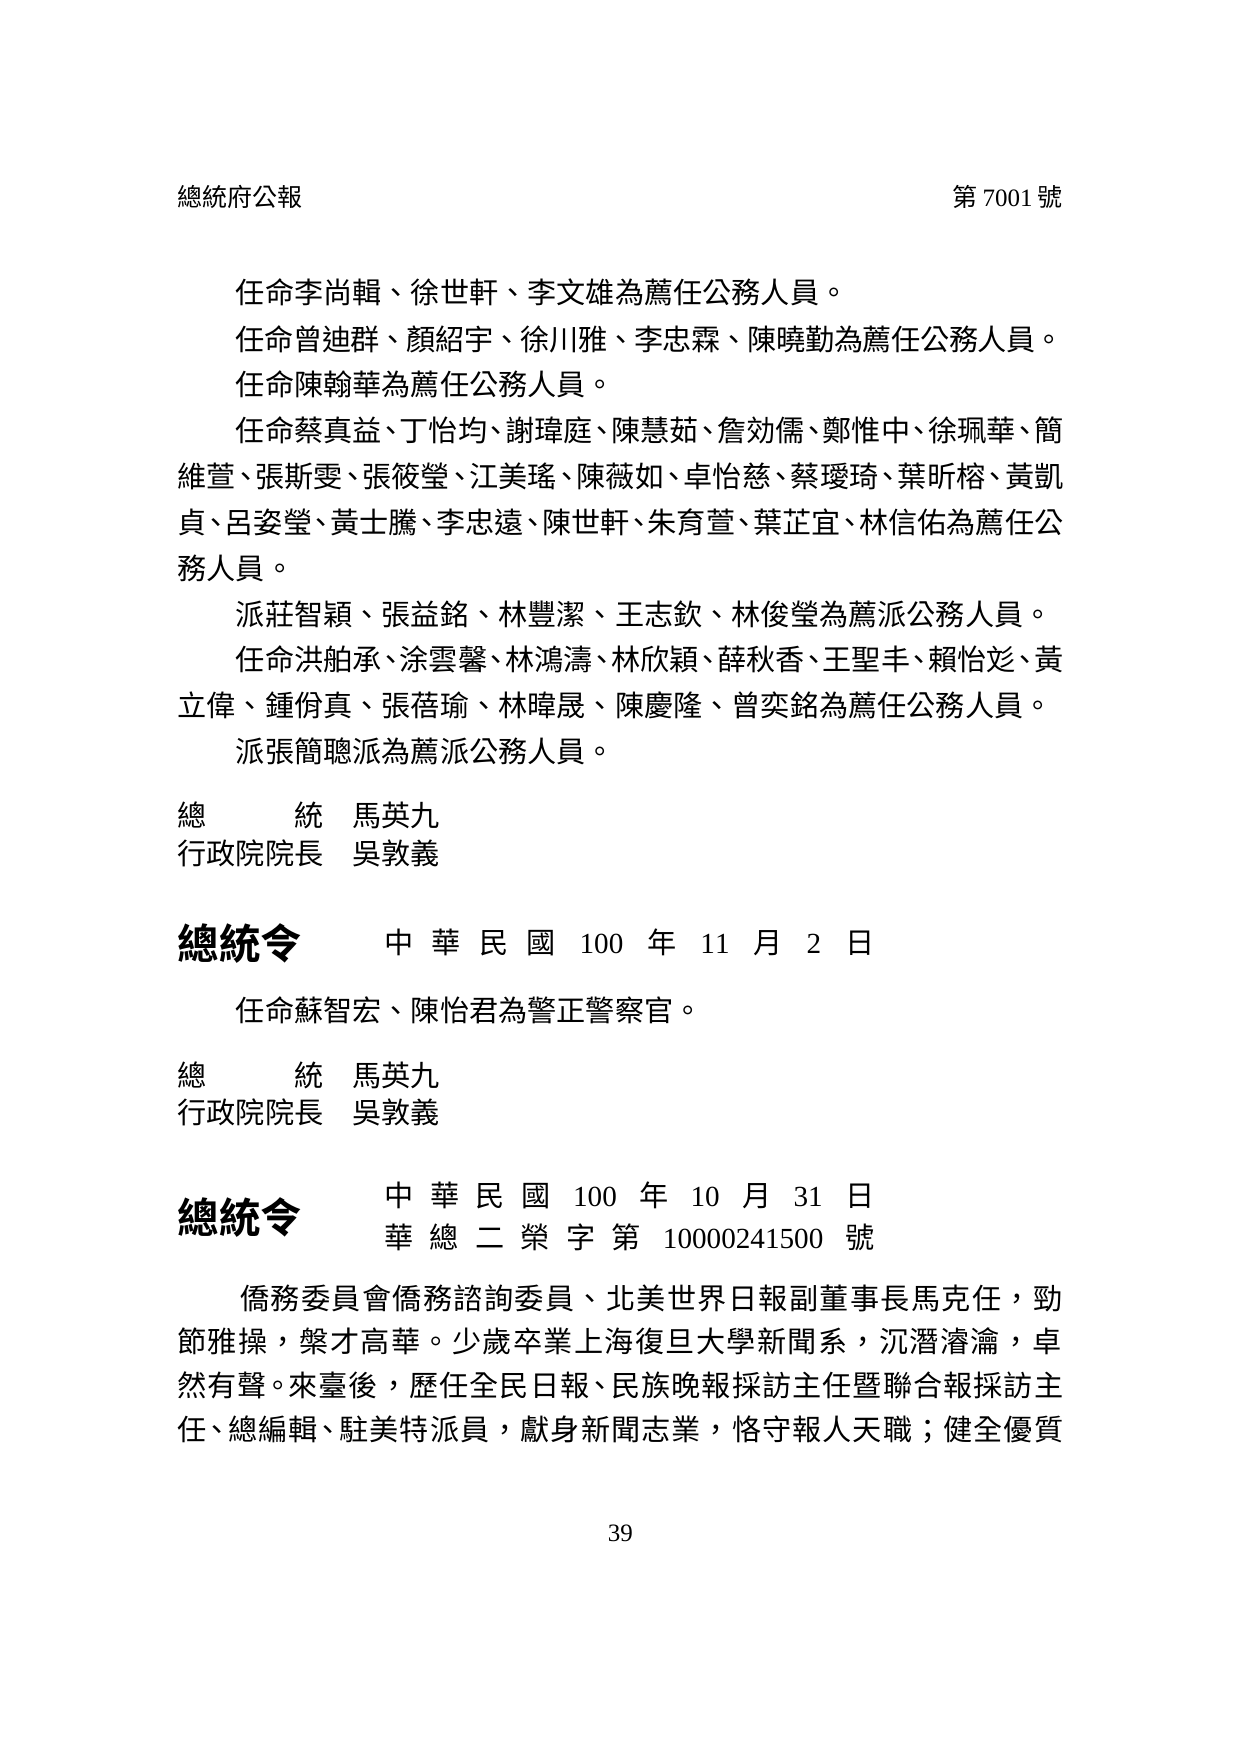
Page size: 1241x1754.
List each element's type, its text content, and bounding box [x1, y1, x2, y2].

text 任命蘇智宏、陳怡君為警正警察官。 [177, 985, 1063, 1031]
text 行政院院長 吳敦義 [177, 1093, 1063, 1131]
text 任命洪舶承、涂雲馨、林鴻濤、林欣穎、薛秋香、王聖丰、賴怡彣、黃立偉、鍾佾真、張蓓瑜、林暐晟、陳慶隆、曾奕銘為薦任公務人員。 [177, 634, 1063, 726]
text 任命曾迪群、顏紹宇、徐川雅、李忠霖、陳曉勤為薦任公務人員。 [177, 313, 1063, 359]
text 派莊智穎、張益銘、林豐潔、王志欽、林俊瑩為薦派公務人員。 [177, 588, 1063, 634]
text 僑務委員會僑務諮詢委員、北美世界日報副董事長馬克任，勁節雅操，槃才高華。少歲卒業上海復旦大學新聞系，沉潛濬瀹，卓然有聲。來臺後，歷任全民日報、民族晚報採訪主任暨聯合報採訪主任、總編輯、駐美特派員，獻身新聞志業，恪守報人天職；健全優質經營理念，善盡媒體社會責任，鴻猷椽筆，冠道履仁；嚴謹周密，丕奠厥基。嗣於美國創刊發行世界日報，鼓舞參與公共事務，提升華人社經地位；恢弘中華文化統緒，黽勉僑胞支持政府，崇論閎議，勵眾匡時，允為興辦海外華文報業先驅。尤以膺任僑選增額立法委員暨僑務委員，捍衛自由民主臺灣，拓展國民外交；悉力僑社組織運作，厚植僑民福祉，秉誠運智，靖獻殊宏。晚近宣勤藝文創作，精擅報導文學，故國情懷，躍然紙上；沾溉啟迪，淨化人心。綜其生平，勛績讜言，益著貞固之風；睦誼弘邦，久標老成之望，貽範盛德，芳傳流遠。遽聞嵩齡溘逝，悼念罔極，應予明令褒揚，用示政府崇禮僑賢之至意。 [177, 1274, 1063, 1449]
table_header 總統令 [174, 897, 381, 985]
text 總 統 馬英九 [177, 1056, 1063, 1093]
text 任命蔡真益、丁怡均、謝瑋庭、陳慧茹、詹効儒、鄭惟中、徐珮華、簡維萱、張斯雯、張筱瑩、江美瑤、陳薇如、卓怡慈、蔡璦琦、葉昕榕、黃凱貞、呂姿瑩、黃士騰、李忠遠、陳世軒、朱育萱、葉芷宜、林信佑為薦任公務人員。 [177, 405, 1063, 588]
text 任命李尚輯、徐世軒、李文雄為薦任公務人員。 [177, 266, 1063, 313]
text 總 統 馬英九 [177, 797, 1063, 834]
table_header 總統令 [174, 1156, 381, 1274]
table_header 中華民國100年11月2日 [381, 897, 877, 985]
table_header 中華民國100年10月31日 華總二榮字第10000241500號 [381, 1156, 877, 1274]
text 派張簡聰派為薦派公務人員。 [177, 726, 1063, 772]
text 任命陳翰華為薦任公務人員。 [177, 359, 1063, 405]
text 行政院院長 吳敦義 [177, 834, 1063, 872]
